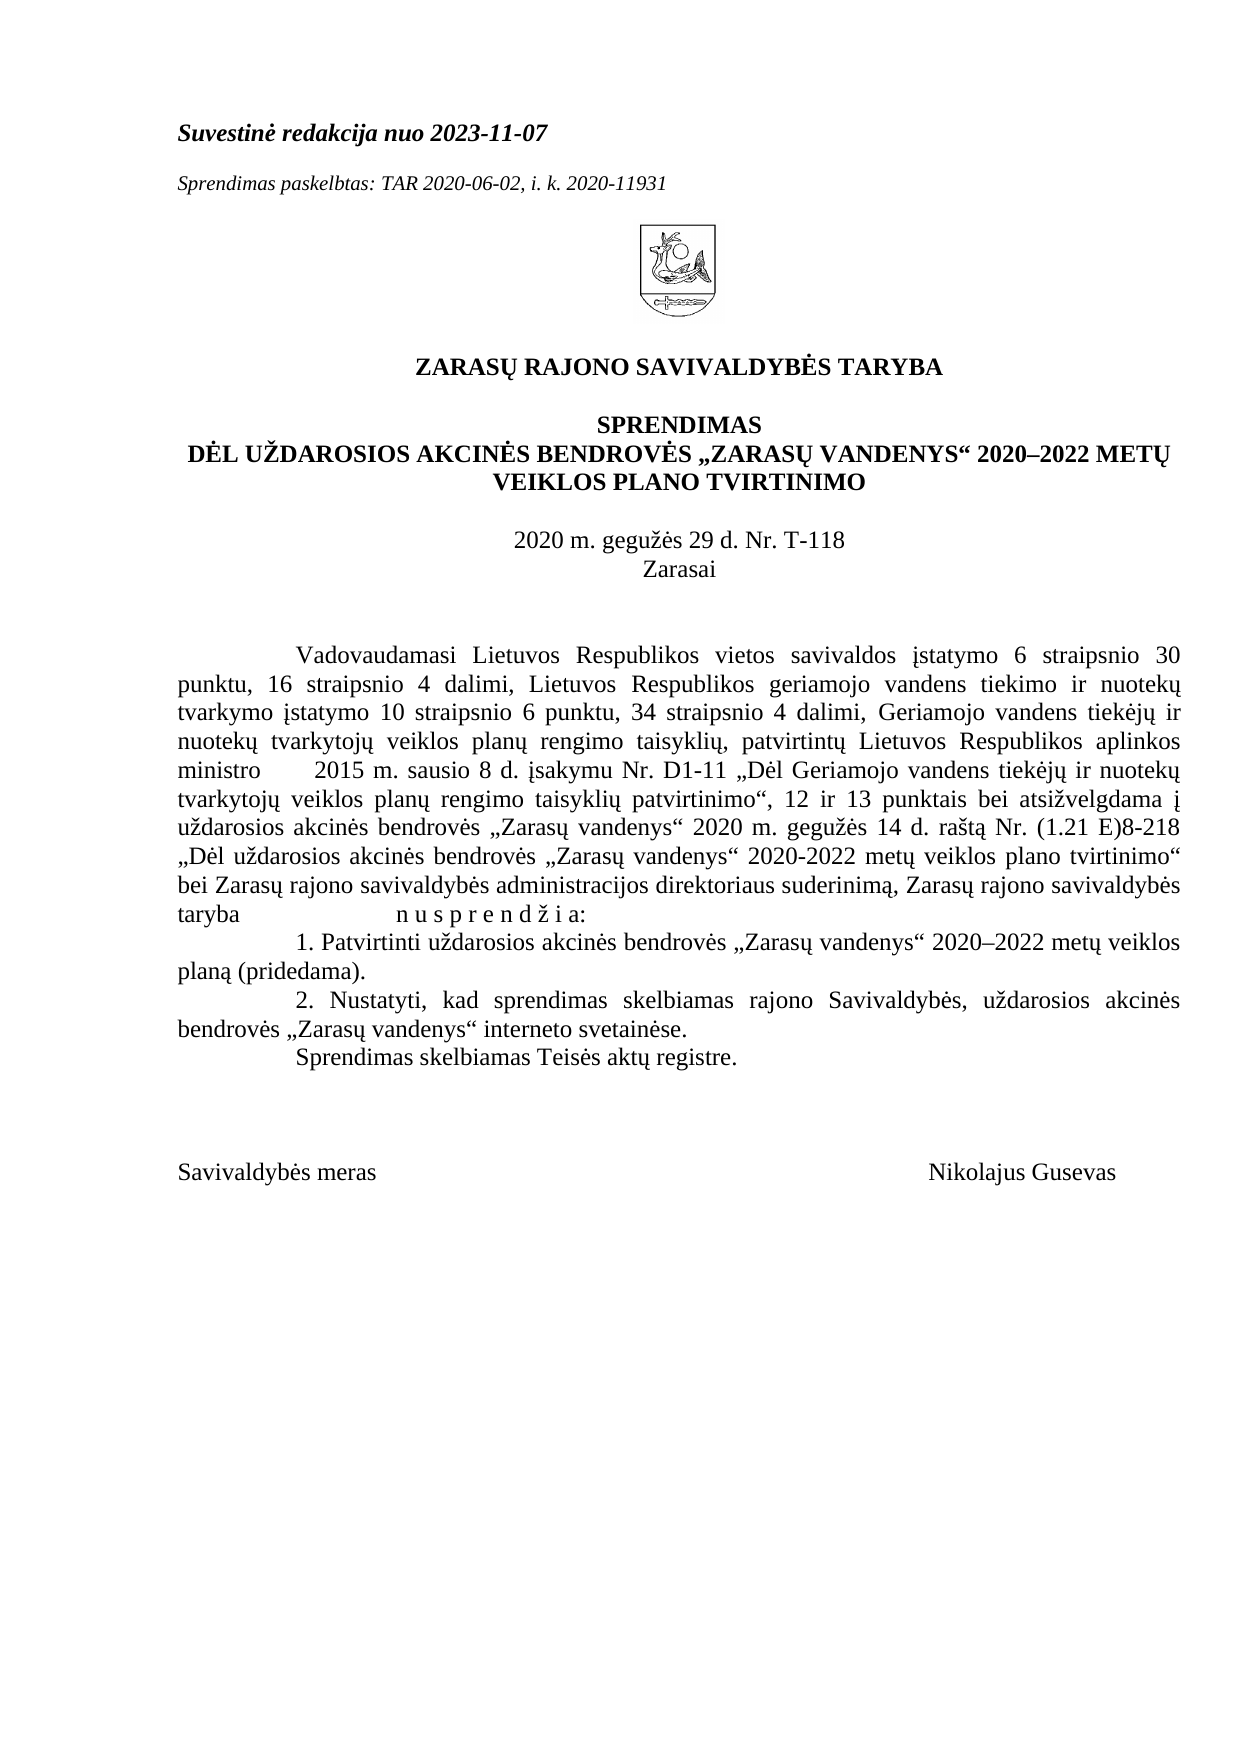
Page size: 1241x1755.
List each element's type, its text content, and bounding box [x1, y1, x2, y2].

text 2020 m. gegužės 29 d. Nr. T-118 [177, 525, 1181, 554]
text Sprendimas skelbiamas Teisės aktų registre. [177, 1042, 1181, 1071]
text dėl Uždarosios akcinės Bendrovės „zarasų vandenys“ 2020–2022 metų veiklos plano TVIRTINIMO [177, 439, 1181, 496]
text Zarasai [177, 554, 1181, 582]
text Suvestinė redakcija nuo 2023-11-07 [177, 118, 1181, 147]
text Savivaldybės meras Nikolajus Gusevas [177, 1157, 1181, 1186]
text Sprendimas paskelbtas: TAR 2020-06-02, i. k. 2020-11931 [177, 171, 1181, 195]
text Zarasų rajono savivaldybės TARYBA [177, 352, 1181, 381]
text 2. Nustatyti, kad sprendimas skelbiamas rajono Savivaldybės, uždarosios akcinės bendrovės „Zarasų vandenys“ interneto svetainėse. [177, 985, 1181, 1042]
text Vadovaudamasi Lietuvos Respublikos vietos savivaldos įstatymo 6 straipsnio 30 punktu, 16 straipsnio 4 dalimi, Lietuvos Respublikos geriamojo vandens tiekimo ir nuotekų tvarkymo įstatymo 10 straipsnio 6 punktu, 34 straipsnio 4 dalimi, Geriamojo vandens tiekėjų ir nuotekų tvarkytojų veiklos planų rengimo taisyklių, patvirtintų Lietuvos Respublikos aplinkos ministro 2015 m. sausio 8 d. įsakymu Nr. D1-11 „Dėl Geriamojo vandens tiekėjų ir nuotekų tvarkytojų veiklos planų rengimo taisyklių patvirtinimo“, 12 ir 13 punktais bei atsižvelgdama į uždarosios akcinės bendrovės „Zarasų vandenys“ 2020 m. gegužės 14 d. raštą Nr. (1.21 E)8-218 „Dėl uždarosios akcinės bendrovės „Zarasų vandenys“ 2020-2022 metų veiklos plano tvirtinimo“ bei Zarasų rajono savivaldybės administracijos direktoriaus suderinimą, Zarasų rajono savivaldybės taryba n u s p r e n d ž i a: [177, 640, 1181, 927]
text 1. Patvirtinti uždarosios akcinės bendrovės „Zarasų vandenys“ 2020–2022 metų veiklos planą (pridedama). [177, 927, 1181, 985]
text SPRENDIMAS [177, 410, 1181, 439]
